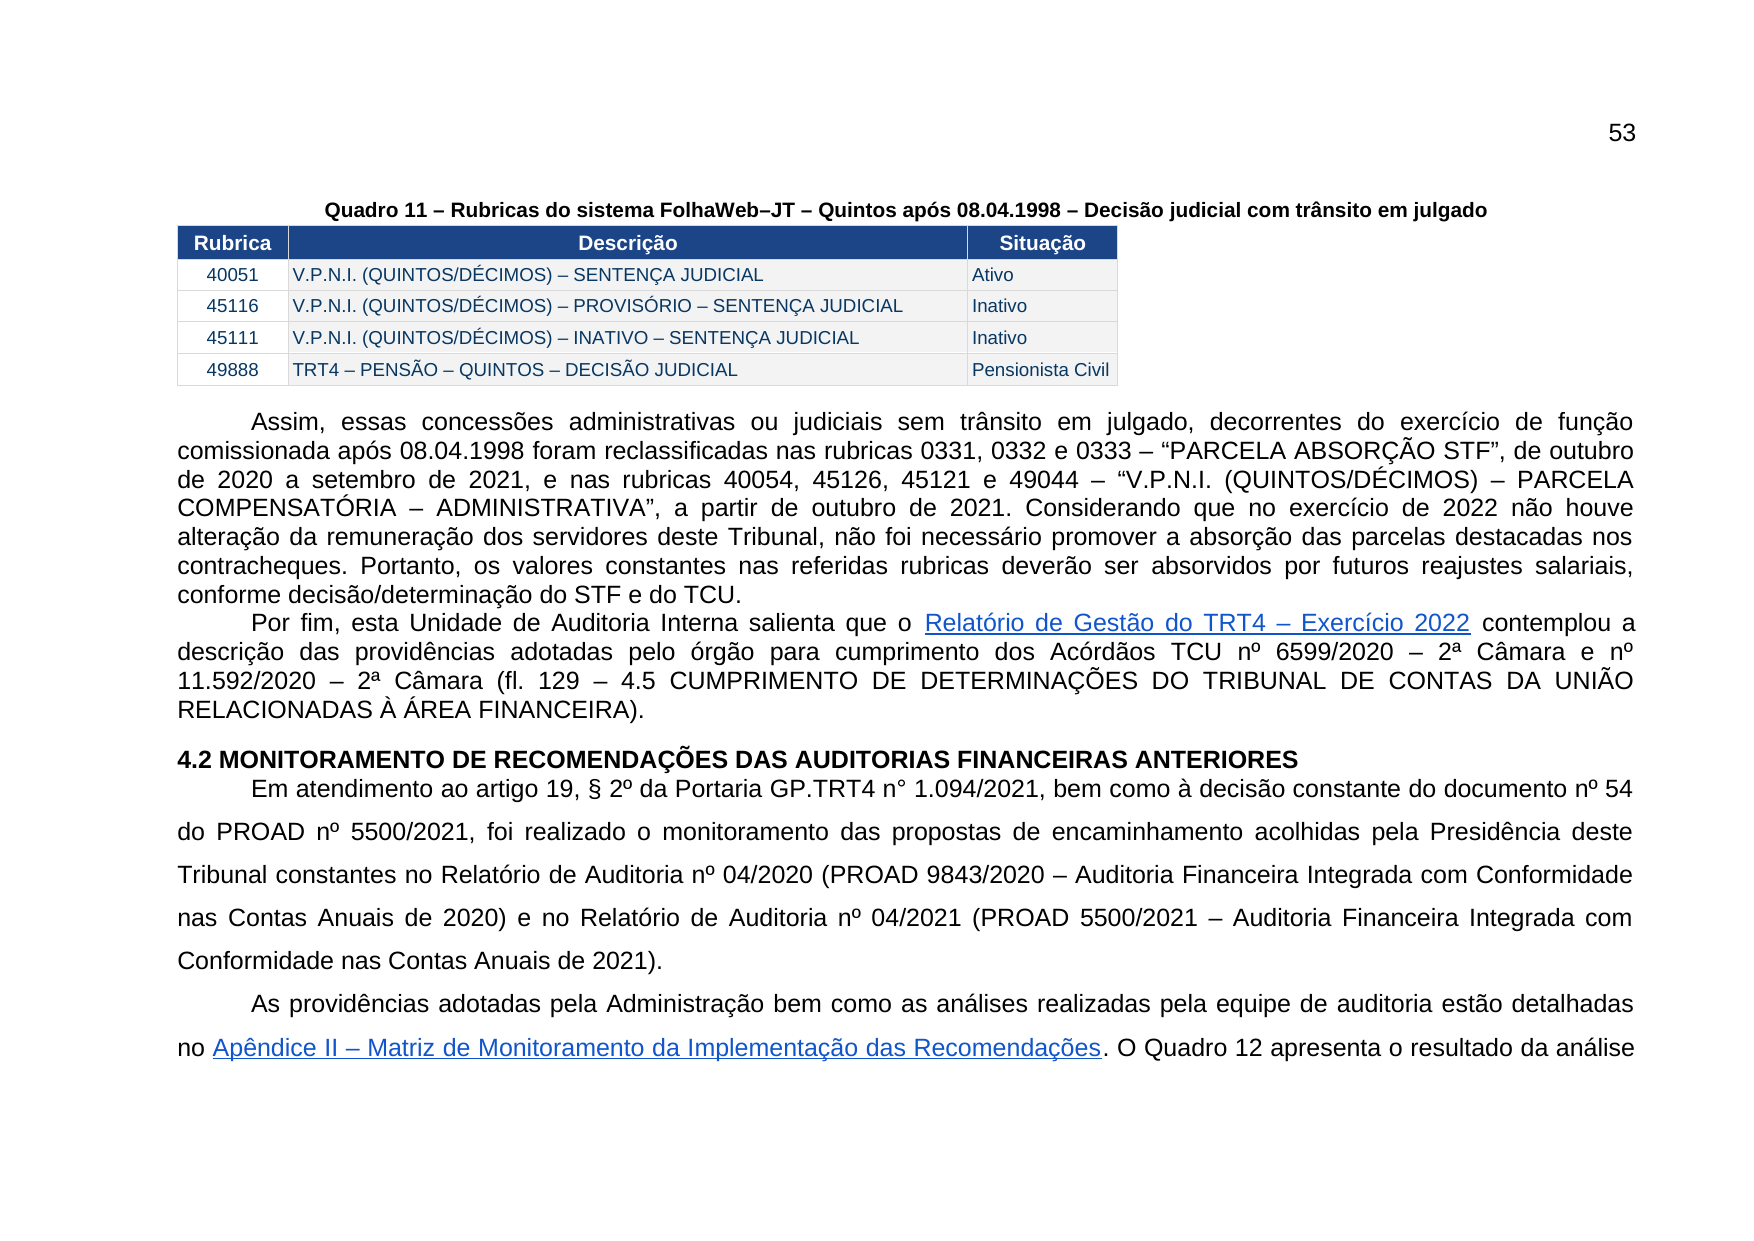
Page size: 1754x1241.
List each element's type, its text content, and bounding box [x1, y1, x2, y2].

text Quadro 11 – Rubricas do sistema FolhaWeb–JT – Quintos após 08.04.1998 – Decisão judicial com trânsito em julgado [177, 198, 1636, 222]
table_cell V.P.N.I. (QUINTOS/DÉCIMOS) – INATIVO – SENTENÇA JUDICIAL [289, 322, 967, 352]
table_cell V.P.N.I. (QUINTOS/DÉCIMOS) – SENTENÇA JUDICIAL [289, 260, 967, 290]
text Assim, essas concessões administrativas ou judiciais sem trânsito em julgado, decorrentes do exercício de função comissionada após 08.04.1998 foram reclassificadas nas rubricas 0331, 0332 e 0333 – “PARCELA ABSORÇÃO STF”, de outubro de 2020 a setembro de 2021, e nas rubricas 40054, 45126, 45121 e 49044 – “V.P.N.I. (QUINTOS/DÉCIMOS) – PARCELA COMPENSATÓRIA – ADMINISTRATIVA”, a partir de outubro de 2021. Considerando que no exercício de 2022 não houve alteração da remuneração dos servidores deste Tribunal, não foi necessário promover a absorção das parcelas destacadas nos contracheques. Portanto, os valores constantes nas referidas rubricas deverão ser absorvidos por futuros reajustes salariais, conforme decisão/determinação do STF e do TCU. [177, 407, 1636, 608]
text Por fim, esta Unidade de Auditoria Interna salienta que o Relatório de Gestão do TRT4 – Exercício 2022 contemplou a descrição das providências adotadas pelo órgão para cumprimento dos Acórdãos TCU nº 6599/2020 – 2ª Câmara e nº 11.592/2020 – 2ª Câmara (fl. 129 – 4.5 CUMPRIMENTO DE DETERMINAÇÕES DO TRIBUNAL DE CONTAS DA UNIÃO RELACIONADAS À ÁREA FINANCEIRA). [177, 608, 1636, 723]
table_header Descrição [289, 226, 967, 259]
table_cell Ativo [968, 260, 1117, 290]
table_cell Inativo [968, 291, 1117, 321]
table_cell Inativo [968, 322, 1117, 352]
table_cell 45116 [178, 291, 288, 321]
table_cell 45111 [178, 322, 288, 352]
table_cell Pensionista Civil [968, 354, 1117, 385]
table_header Rubrica [178, 226, 288, 259]
table_cell TRT4 – PENSÃO – QUINTOS – DECISÃO JUDICIAL [289, 354, 967, 385]
subtitle 4.2 MONITORAMENTO DE RECOMENDAÇÕES DAS AUDITORIAS FINANCEIRAS ANTERIORES [177, 745, 1636, 774]
table_cell 40051 [178, 260, 288, 290]
text Em atendimento ao artigo 19, § 2º da Portaria GP.TRT4 n° 1.094/2021, bem como à decisão constante do documento nº 54 do PROAD nº 5500/2021, foi realizado o monitoramento das propostas de encaminhamento acolhidas pela Presidência deste Tribunal constantes no Relatório de Auditoria nº 04/2020 (PROAD 9843/2020 – Auditoria Financeira Integrada com Conformidade nas Contas Anuais de 2020) e no Relatório de Auditoria nº 04/2021 (PROAD 5500/2021 – Auditoria Financeira Integrada com Conformidade nas Contas Anuais de 2021). [177, 774, 1636, 975]
table_cell 49888 [178, 354, 288, 385]
table_cell V.P.N.I. (QUINTOS/DÉCIMOS) – PROVISÓRIO – SENTENÇA JUDICIAL [289, 291, 967, 321]
text As providências adotadas pela Administração bem como as análises realizadas pela equipe de auditoria estão detalhadas no Apêndice II – Matriz de Monitoramento da Implementação das Recomendações. O Quadro 12 apresenta o resultado da análise [177, 989, 1636, 1061]
table_header Situação [968, 226, 1117, 259]
